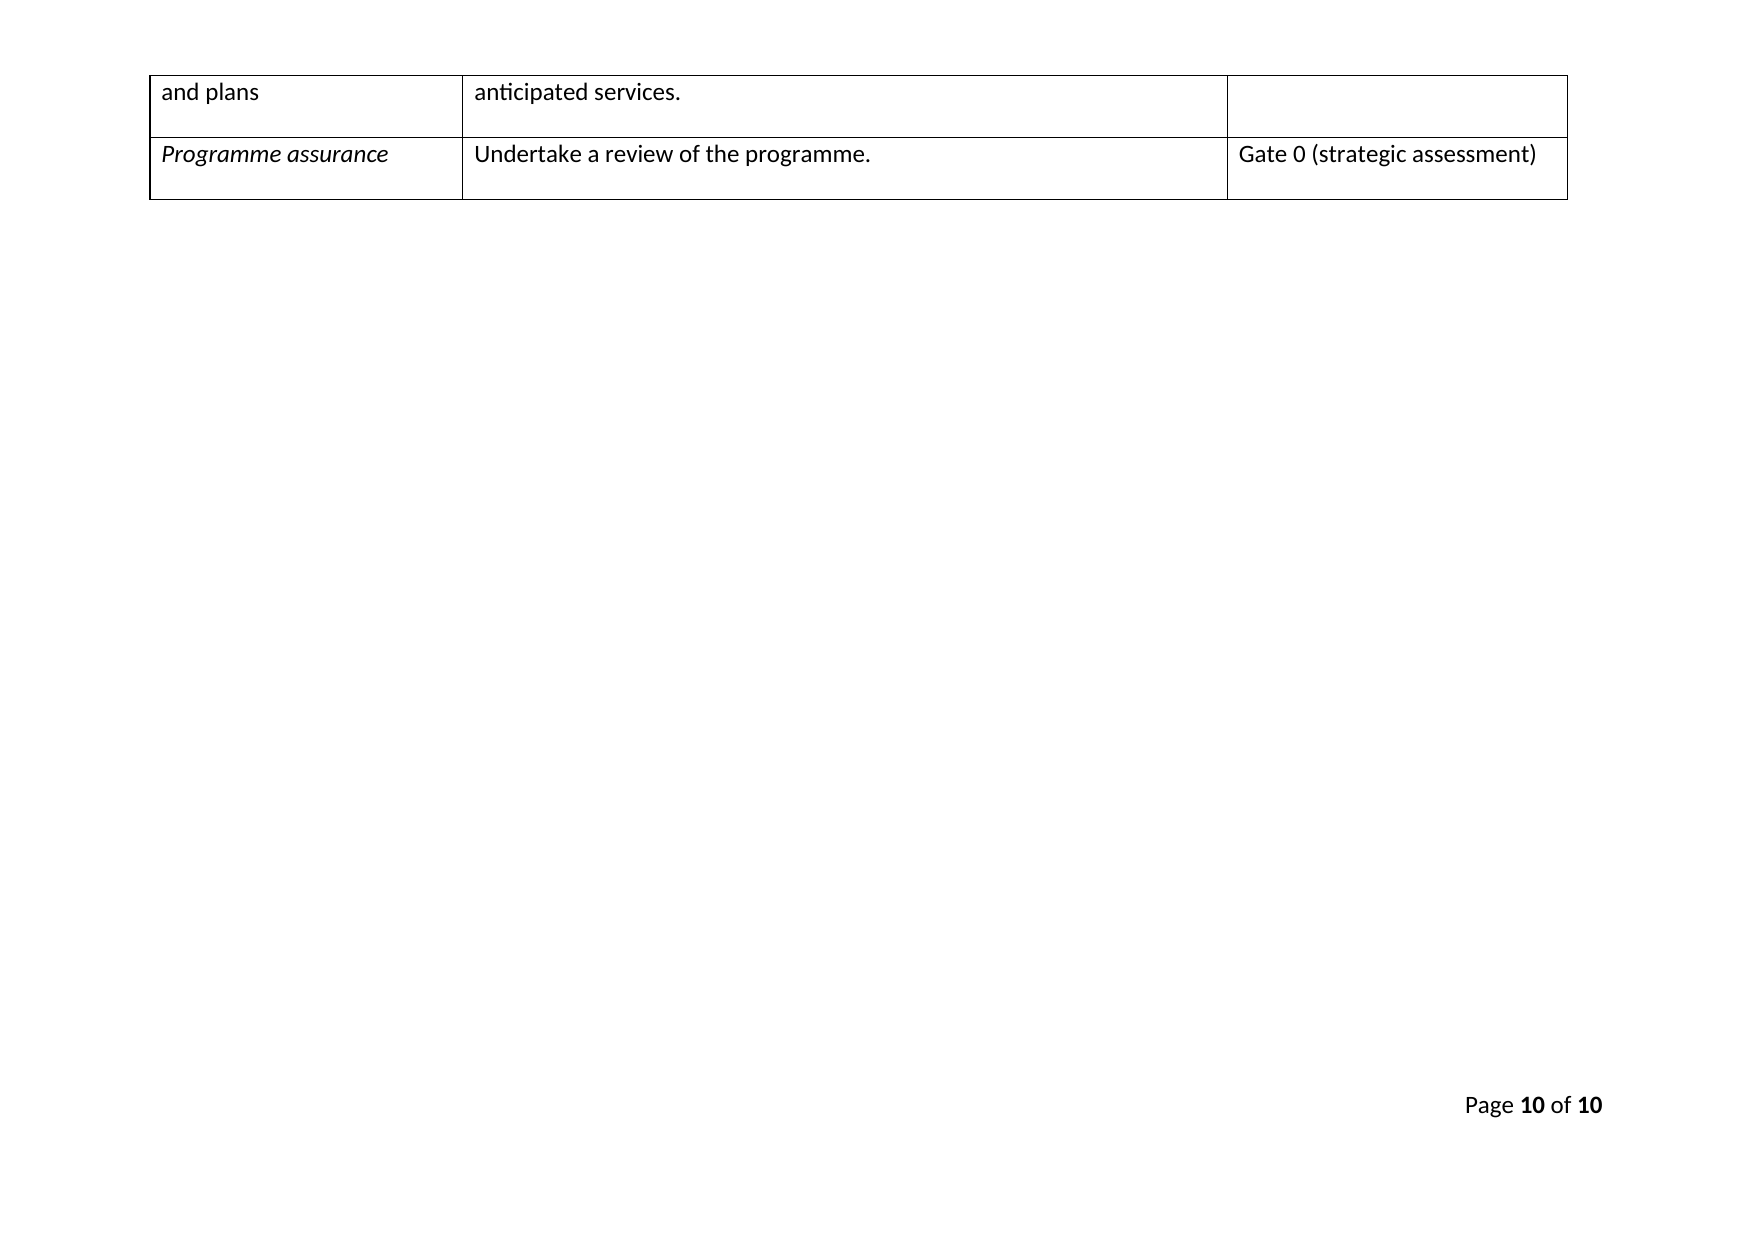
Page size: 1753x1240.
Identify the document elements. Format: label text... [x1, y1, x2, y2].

table_cell anticipated services. [463, 76, 1227, 137]
table_cell Undertake a review of the programme. [463, 138, 1227, 199]
table_cell Programme assurance [151, 138, 462, 199]
table_cell [1228, 76, 1567, 137]
table_cell and plans [151, 76, 462, 137]
table_cell Gate 0 (strategic assessment) [1228, 138, 1567, 199]
